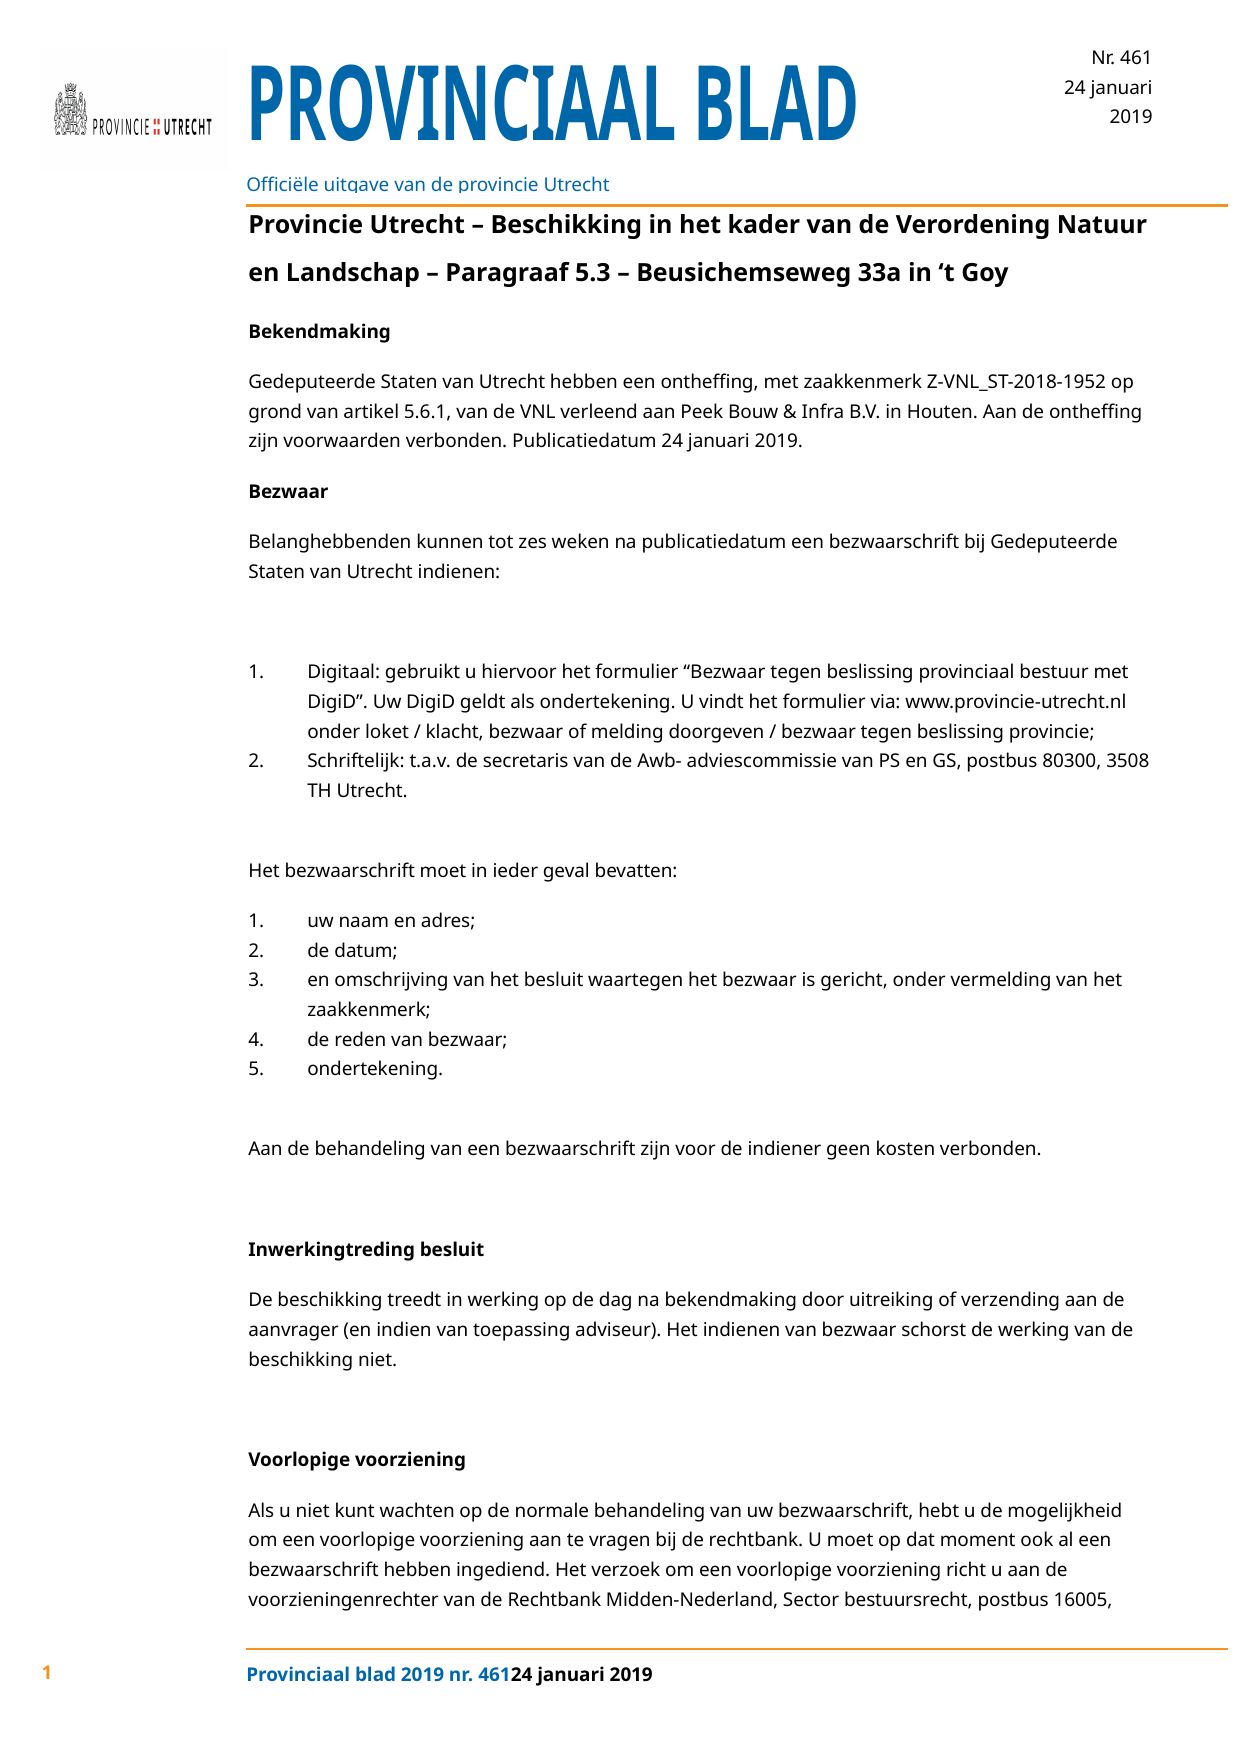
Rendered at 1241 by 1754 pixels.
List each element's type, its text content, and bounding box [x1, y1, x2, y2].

text Voorlopige voorziening [248, 1447, 1152, 1472]
text Provincie Utrecht – Beschikking in het kader van de Verordening Natuur en Landschap – Paragraaf 5.3 – Beusichemseweg 33a in ‘t Goy [248, 207, 1152, 288]
list Schriftelijk: t.a.v. de secretaris van de Awb- adviescommissie van PS en GS, postbus 80300, 3508 TH Utrecht. [248, 747, 1152, 803]
text Belanghebbenden kunnen tot zes weken na publicatiedatum een bezwaarschrift bij Gedeputeerde Staten van Utrecht indienen: [248, 528, 1152, 584]
list de datum; [248, 937, 1152, 963]
text Aan de behandeling van een bezwaarschrift zijn voor de indiener geen kosten verbonden. [248, 1135, 1152, 1161]
list uw naam en adres; [248, 907, 1152, 933]
list Digitaal: gebruikt u hiervoor het formulier “Bezwaar tegen beslissing provinciaal bestuur met DigiD”. Uw DigiD geldt als ondertekening. U vindt het formulier via: www.provincie-utrecht.nl onder loket / klacht, bezwaar of melding doorgeven / bezwaar tegen beslissing provincie; [248, 659, 1152, 744]
list ondertekening. [248, 1055, 1152, 1081]
text Bezwaar [248, 478, 1152, 504]
text Gedeputeerde Staten van Utrecht hebben een ontheffing, met zaakkenmerk Z-VNL_ST-2018-1952 op grond van artikel 5.6.1, van de VNL verleend aan Peek Bouw & Infra B.V. in Houten. Aan de ontheffing zijn voorwaarden verbonden. Publicatiedatum 24 januari 2019. [248, 368, 1152, 453]
text De beschikking treedt in werking op de dag na bekendmaking door uitreiking of verzending aan de aanvrager (en indien van toepassing adviseur). Het indienen van bezwaar schorst de werking van de beschikking niet. [248, 1287, 1152, 1372]
list en omschrijving van het besluit waartegen het bezwaar is gericht, onder vermelding van het zaakkenmerk; [248, 967, 1152, 1022]
text Inwerkingtreding besluit [248, 1236, 1152, 1262]
text Als u niet kunt wachten op de normale behandeling van uw bezwaarschrift, hebt u de mogelijkheid om een voorlopige voorziening aan te vragen bij de rechtbank. U moet op dat moment ook al een bezwaarschrift hebben ingediend. Het verzoek om een voorlopige voorziening richt u aan de voorzieningenrechter van de Rechtbank Midden-Nederland, Sector bestuursrecht, postbus 16005, [248, 1497, 1152, 1612]
text Het bezwaarschrift moet in ieder geval bevatten: [248, 857, 1152, 883]
picture [41, 47, 231, 172]
list de reden van bezwaar; [248, 1026, 1152, 1052]
text Bekendmaking [248, 318, 1152, 344]
